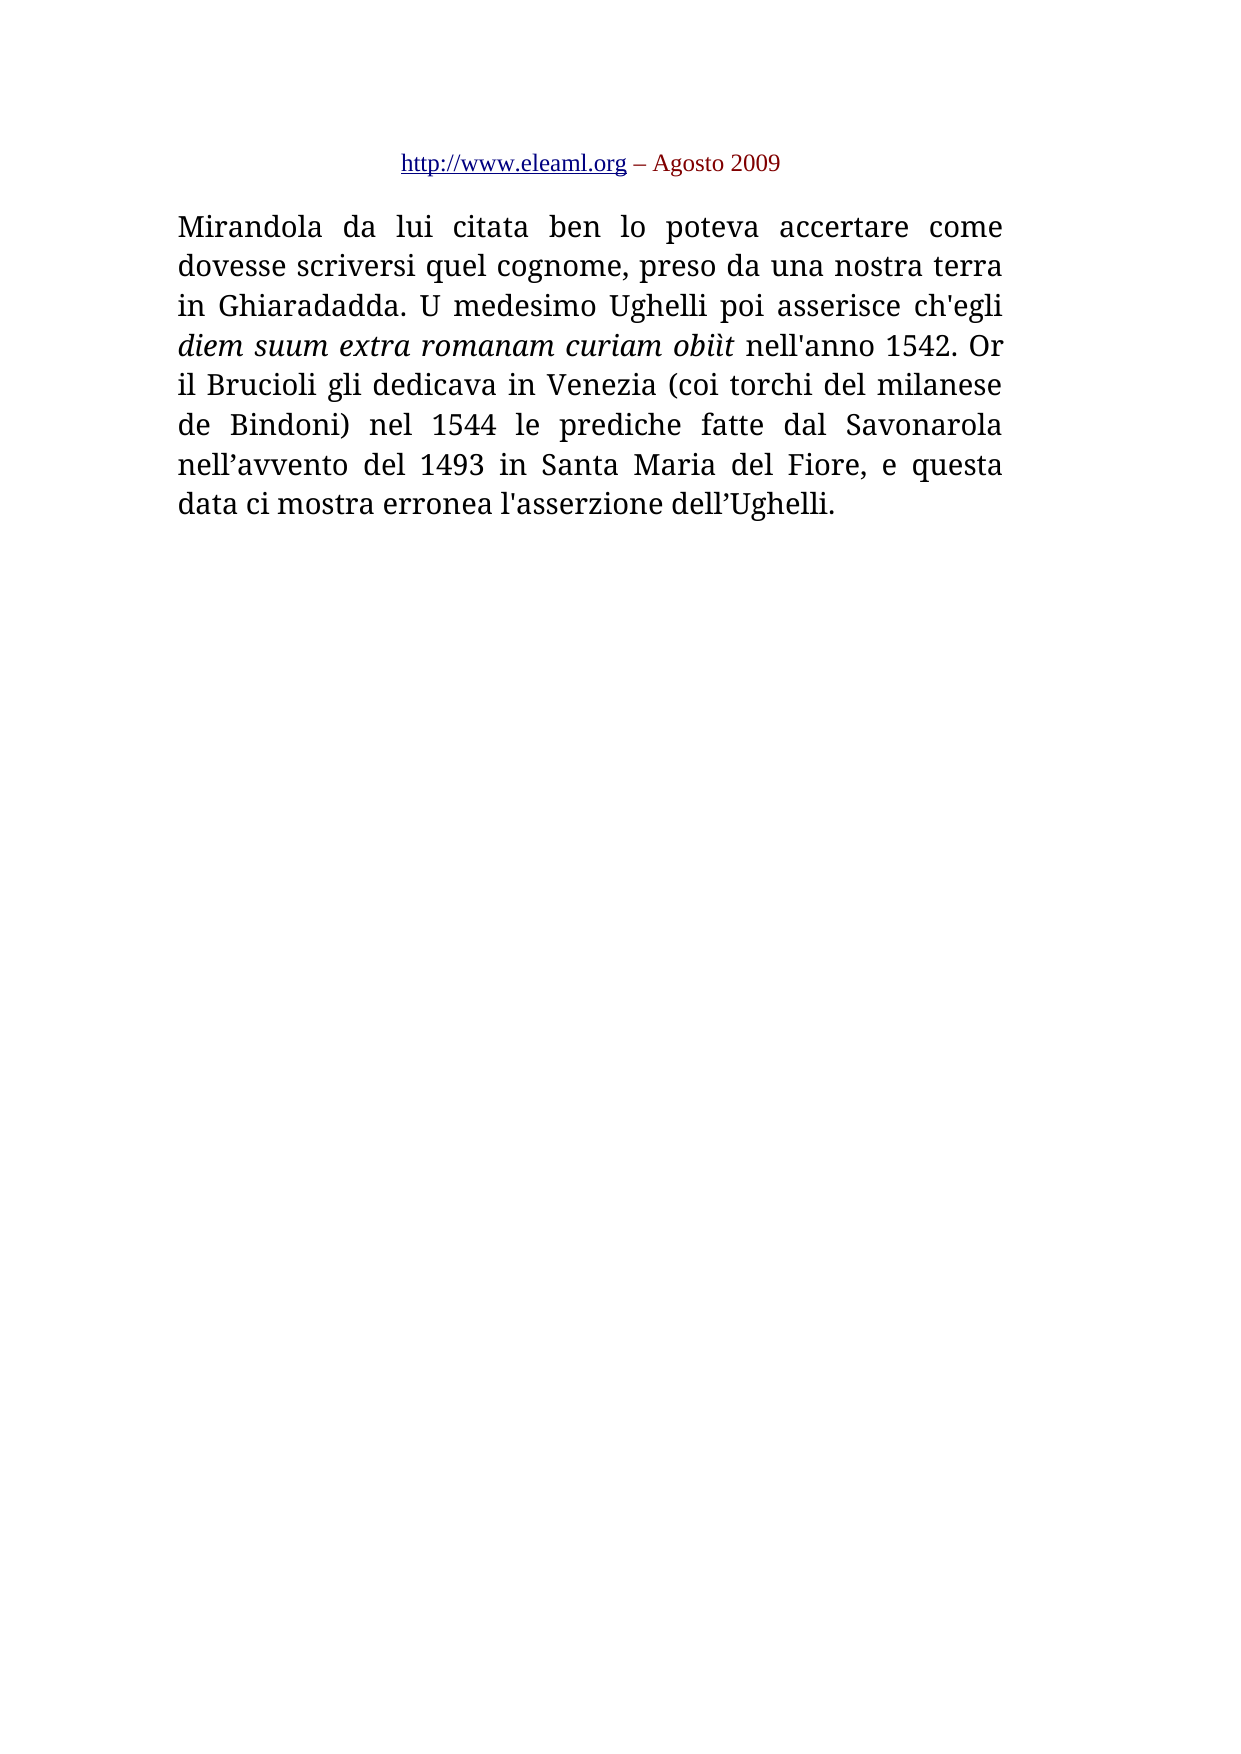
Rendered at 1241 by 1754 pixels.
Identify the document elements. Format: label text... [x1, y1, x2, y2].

text Mirandola da lui citata ben lo poteva accertare come dovesse scriversi quel cognome, preso da una nostra terra in Ghiaradadda. U medesimo Ughelli poi asserisce ch'egli diem suum extra romanam curiam obiìt nell'anno 1542. Or il Brucioli gli dedicava in Venezia (coi torchi del milanese de Bindoni) nel 1544 le prediche fatte dal Savonarola nell’avvento del 1493 in Santa Maria del Fiore, e questa data ci mostra erronea l'asserzione dell’Ughelli. [177, 206, 1004, 523]
